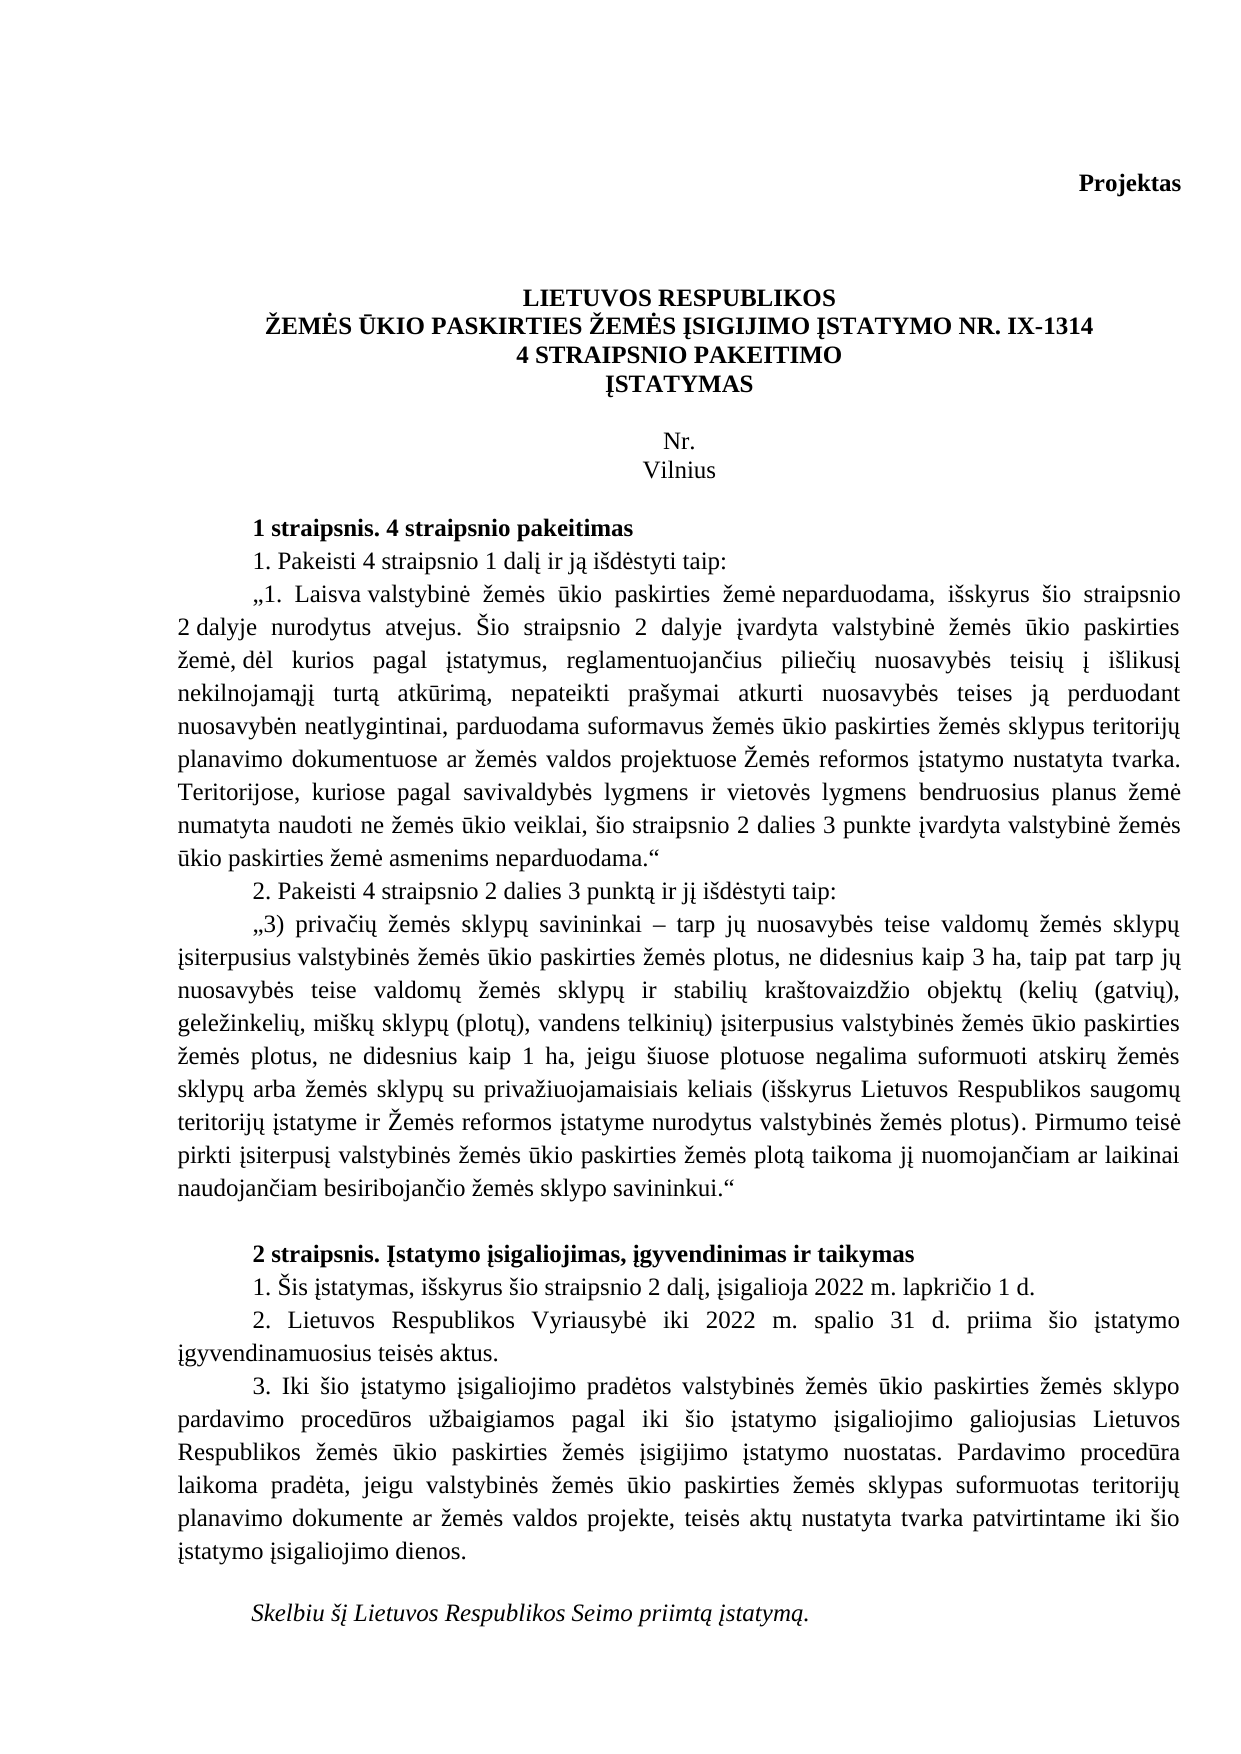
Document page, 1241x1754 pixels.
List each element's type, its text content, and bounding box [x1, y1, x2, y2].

text 1. Pakeisti 4 straipsnio 1 dalį ir ją išdėstyti taip: [177, 546, 1181, 574]
text Skelbiu šį Lietuvos Respublikos Seimo priimtą įstatymą. [177, 1598, 1181, 1627]
text ĮSTATYMAS [177, 369, 1181, 398]
text 1 straipsnis. 4 straipsnio pakeitimas [177, 513, 1181, 541]
text ŽEMĖS ŪKIO PASKIRTIES ŽEMĖS ĮSIGIJIMO ĮSTATYMO NR. IX-1314 4 STRAIPSNIO PAKEITIMO [177, 311, 1181, 369]
text 2. Pakeisti 4 straipsnio 2 dalies 3 punktą ir jį išdėstyti taip: [177, 876, 1181, 905]
text 3. Iki šio įstatymo įsigaliojimo pradėtos valstybinės žemės ūkio paskirties žemės sklypo pardavimo procedūros užbaigiamos pagal iki šio įstatymo įsigaliojimo galiojusias Lietuvos Respublikos žemės ūkio paskirties žemės įsigijimo įstatymo nuostatas. Pardavimo procedūra laikoma pradėta, jeigu valstybinės žemės ūkio paskirties žemės sklypas suformuotas teritorijų planavimo dokumente ar žemės valdos projekte, teisės aktų nustatyta tvarka patvirtintame iki šio įstatymo įsigaliojimo dienos. [177, 1371, 1181, 1565]
text Projektas [177, 168, 1181, 196]
text Vilnius [177, 455, 1181, 484]
text 1. Šis įstatymas, išskyrus šio straipsnio 2 dalį, įsigalioja 2022 m. lapkričio 1 d. [177, 1272, 1181, 1301]
text „3) privačių žemės sklypų savininkai – tarp jų nuosavybės teise valdomų žemės sklypų įsiterpusius valstybinės žemės ūkio paskirties žemės plotus, ne didesnius kaip 3 ha, taip pat tarp jų nuosavybės teise valdomų žemės sklypų ir stabilių kraštovaizdžio objektų (kelių (gatvių), geležinkelių, miškų sklypų (plotų), vandens telkinių) įsiterpusius valstybinės žemės ūkio paskirties žemės plotus, ne didesnius kaip 1 ha, jeigu šiuose plotuose negalima suformuoti atskirų žemės sklypų arba žemės sklypų su privažiuojamaisiais keliais (išskyrus Lietuvos Respublikos saugomų teritorijų įstatyme ir Žemės reformos įstatyme nurodytus valstybinės žemės plotus). Pirmumo teisė pirkti įsiterpusį valstybinės žemės ūkio paskirties žemės plotą taikoma jį nuomojančiam ar laikinai naudojančiam besiribojančio žemės sklypo savininkui.“ [177, 909, 1181, 1202]
subtitle LIETUVOS RESPUBLIKOS [177, 283, 1181, 311]
text Nr. [177, 426, 1181, 455]
text „1. Laisva valstybinė žemės ūkio paskirties žemė neparduodama, išskyrus šio straipsnio 2 dalyje nurodytus atvejus. Šio straipsnio 2 dalyje įvardyta valstybinė žemės ūkio paskirties žemė, dėl kurios pagal įstatymus, reglamentuojančius piliečių nuosavybės teisių į išlikusį nekilnojamąjį turtą atkūrimą, nepateikti prašymai atkurti nuosavybės teises ją perduodant nuosavybėn neatlygintinai, parduodama suformavus žemės ūkio paskirties žemės sklypus teritorijų planavimo dokumentuose ar žemės valdos projektuose Žemės reformos įstatymo nustatyta tvarka. Teritorijose, kuriose pagal savivaldybės lygmens ir vietovės lygmens bendruosius planus žemė numatyta naudoti ne žemės ūkio veiklai, šio straipsnio 2 dalies 3 punkte įvardyta valstybinė žemės ūkio paskirties žemė asmenims neparduodama.“ [177, 579, 1181, 872]
text 2 straipsnis. Įstatymo įsigaliojimas, įgyvendinimas ir taikymas [177, 1239, 1181, 1268]
text 2. Lietuvos Respublikos Vyriausybė iki 2022 m. spalio 31 d. priima šio įstatymo įgyvendinamuosius teisės aktus. [177, 1305, 1181, 1367]
